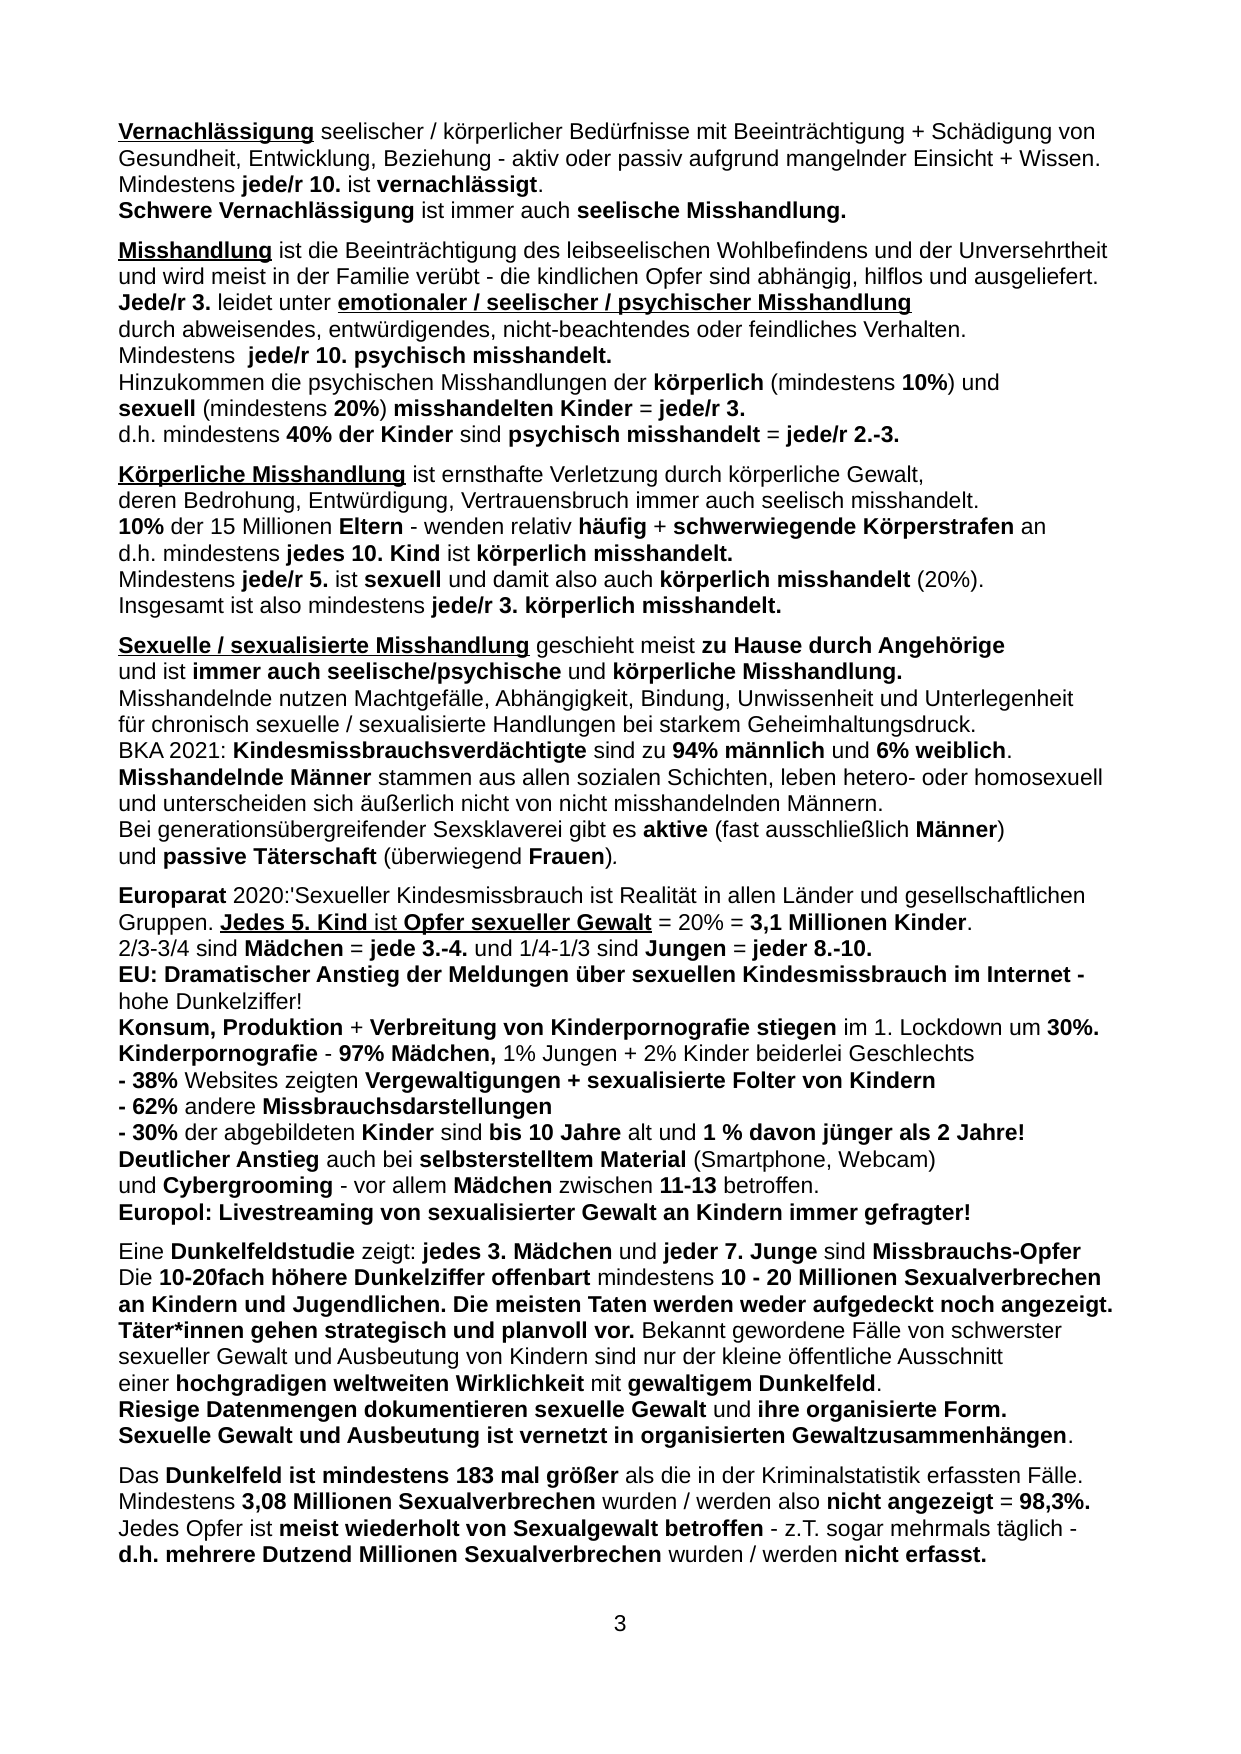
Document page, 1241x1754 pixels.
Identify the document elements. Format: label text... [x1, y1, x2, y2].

text Eine Dunkelfeldstudie zeigt: jedes 3. Mädchen und jeder 7. Junge sind Missbrauchs-Opfer [118, 1238, 1122, 1264]
text und passive Täterschaft (überwiegend Frauen). [118, 843, 1122, 869]
text EU: Dramatischer Anstieg der Meldungen über sexuellen Kindesmissbrauch im Internet - hohe Dunkelziffer! [118, 961, 1122, 1014]
text an Kindern und Jugendlichen. Die meisten Taten werden weder aufgedeckt noch angezeigt. Täter*innen gehen strategisch und planvoll vor. Bekannt gewordene Fälle von schwerster sexueller Gewalt und Ausbeutung von Kindern sind nur der kleine öffentliche Ausschnitt [118, 1291, 1122, 1370]
text Misshandelnde nutzen Machtgefälle, Abhängigkeit, Bindung, Unwissenheit und Unterlegenheit [118, 684, 1122, 711]
text Bei generationsübergreifender Sexsklaverei gibt es aktive (fast ausschließlich Männer) [118, 816, 1122, 843]
text Vernachlässigung seelischer / körperlicher Bedürfnisse mit Beeinträchtigung + Schädigung von Gesundheit, Entwicklung, Beziehung - aktiv oder passiv aufgrund mangelnder Einsicht + Wissen. [118, 118, 1122, 171]
text und wird meist in der Familie verübt - die kindlichen Opfer sind abhängig, hilflos und ausgeliefert. [118, 263, 1122, 289]
text Sexuelle Gewalt und Ausbeutung ist vernetzt in organisierten Gewaltzusammenhängen. [118, 1422, 1122, 1449]
text Jede/r 3. leidet unter emotionaler / seelischer / psychischer Misshandlung [118, 289, 1122, 316]
text Europarat 2020:'Sexueller Kindesmissbrauch ist Realität in allen Länder und gesellschaftlichen Gruppen. Jedes 5. Kind ist Opfer sexueller Gewalt = 20% = 3,1 Millionen Kinder. [118, 882, 1122, 935]
text 2/3-3/4 sind Mädchen = jede 3.-4. und 1/4-1/3 sind Jungen = jeder 8.-10. [118, 935, 1122, 961]
text BKA 2021: Kindesmissbrauchsverdächtigte sind zu 94% männlich und 6% weiblich. [118, 737, 1122, 764]
text für chronisch sexuelle / sexualisierte Handlungen bei starkem Geheimhaltungsdruck. [118, 711, 1122, 737]
text - 30% der abgebildeten Kinder sind bis 10 Jahre alt und 1 % davon jünger als 2 Jahre! [118, 1119, 1122, 1146]
text sexuell (mindestens 20%) misshandelten Kinder = jede/r 3. [118, 395, 1122, 421]
text Sexuelle / sexualisierte Misshandlung geschieht meist zu Hause durch Angehörige [118, 632, 1122, 658]
text Deutlicher Anstieg auch bei selbsterstelltem Material (Smartphone, Webcam) [118, 1146, 1122, 1172]
text d.h. mindestens jedes 10. Kind ist körperlich misshandelt. [118, 540, 1122, 566]
text Körperliche Misshandlung ist ernsthafte Verletzung durch körperliche Gewalt, deren Bedrohung, Entwürdigung, Vertrauensbruch immer auch seelisch misshandelt. [118, 461, 1122, 513]
text Hinzukommen die psychischen Misshandlungen der körperlich (mindestens 10%) und [118, 368, 1122, 395]
text einer hochgradigen weltweiten Wirklichkeit mit gewaltigem Dunkelfeld. [118, 1370, 1122, 1396]
text und Cybergrooming - vor allem Mädchen zwischen 11-13 betroffen. [118, 1172, 1122, 1198]
text Mindestens 3,08 Millionen Sexualverbrechen wurden / werden also nicht angezeigt = 98,3%. [118, 1488, 1122, 1514]
text Die 10-20fach höhere Dunkelziffer offenbart mindestens 10 - 20 Millionen Sexualverbrechen [118, 1264, 1122, 1291]
text durch abweisendes, entwürdigendes, nicht-beachtendes oder feindliches Verhalten. [118, 316, 1122, 342]
text Kinderpornografie - 97% Mädchen, 1% Jungen + 2% Kinder beiderlei Geschlechts [118, 1040, 1122, 1067]
text Mindestens jede/r 10. psychisch misshandelt. [118, 342, 1122, 368]
text und ist immer auch seelische/psychische und körperliche Misshandlung. [118, 658, 1122, 684]
text d.h. mehrere Dutzend Millionen Sexualverbrechen wurden / werden nicht erfasst. [118, 1541, 1122, 1567]
text Mindestens jede/r 10. ist vernachlässigt. [118, 171, 1122, 197]
text Europol: Livestreaming von sexualisierter Gewalt an Kindern immer gefragter! [118, 1198, 1122, 1225]
text Schwere Vernachlässigung ist immer auch seelische Misshandlung. [118, 197, 1122, 223]
text Insgesamt ist also mindestens jede/r 3. körperlich misshandelt. [118, 592, 1122, 619]
text Jedes Opfer ist meist wiederholt von Sexualgewalt betroffen - z.T. sogar mehrmals täglich - [118, 1514, 1122, 1541]
text Konsum, Produktion + Verbreitung von Kinderpornografie stiegen im 1. Lockdown um 30%. [118, 1014, 1122, 1040]
text - 62% andere Missbrauchsdarstellungen [118, 1093, 1122, 1119]
text Misshandelnde Männer stammen aus allen sozialen Schichten, leben hetero- oder homosexuell und unterscheiden sich äußerlich nicht von nicht misshandelnden Männern. [118, 764, 1122, 816]
text Riesige Datenmengen dokumentieren sexuelle Gewalt und ihre organisierte Form. [118, 1396, 1122, 1422]
text Mindestens jede/r 5. ist sexuell und damit also auch körperlich misshandelt (20%). [118, 566, 1122, 592]
text Misshandlung ist die Beeinträchtigung des leibseelischen Wohlbefindens und der Unversehrtheit [118, 237, 1122, 263]
text Das Dunkelfeld ist mindestens 183 mal größer als die in der Kriminalstatistik erfassten Fälle. [118, 1462, 1122, 1488]
text d.h. mindestens 40% der Kinder sind psychisch misshandelt = jede/r 2.-3. [118, 421, 1122, 447]
text - 38% Websites zeigten Vergewaltigungen + sexualisierte Folter von Kindern [118, 1067, 1122, 1093]
text 10% der 15 Millionen Eltern - wenden relativ häufig + schwerwiegende Körperstrafen an [118, 513, 1122, 540]
